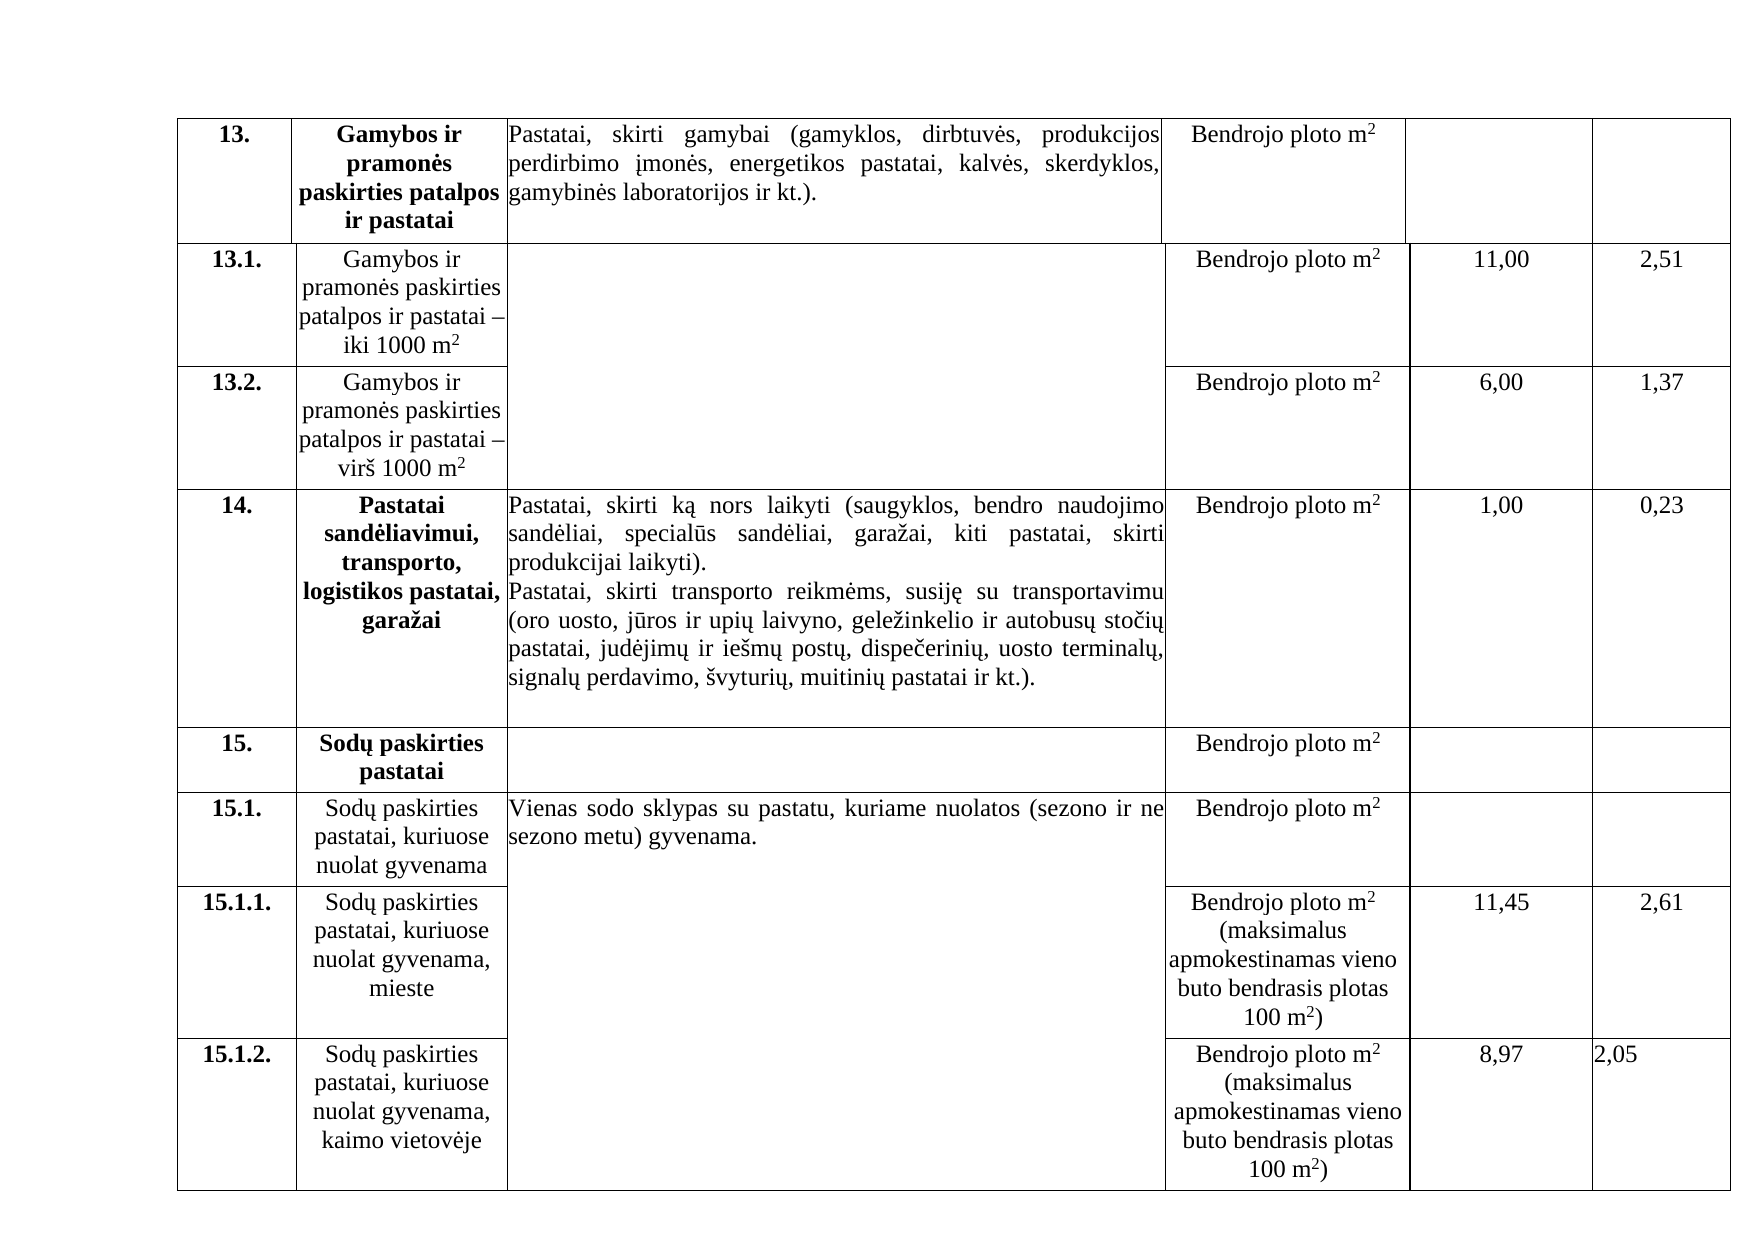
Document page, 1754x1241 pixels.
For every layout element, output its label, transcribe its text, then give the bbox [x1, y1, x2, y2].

table_cell Pastatai, skirti gamybai (gamyklos, dirbtuvės, produkcijos perdirbimo įmonės, energetikos pastatai, kalvės, skerdyklos, gamybinės laboratorijos ir kt.). [508, 119, 1161, 243]
table_cell Sodų paskirties pastatai, kuriuose nuolat gyvenama, mieste [297, 887, 507, 1038]
table_cell Bendrojo ploto m2 [1166, 728, 1409, 792]
table_cell [1593, 793, 1730, 886]
table_cell [1593, 119, 1730, 243]
table_cell Gamybos ir pramonės paskirties patalpos ir pastatai – iki 1000 m2 [297, 244, 507, 366]
table_cell Bendrojo ploto m2 [1166, 490, 1409, 727]
table_cell Gamybos ir pramonės paskirties patalpos ir pastatai [292, 119, 507, 243]
table_cell [1411, 793, 1592, 886]
table_cell [508, 244, 1165, 489]
table_cell 11,00 [1411, 244, 1592, 366]
table_cell 1,37 [1593, 367, 1730, 489]
table_cell 8,97 [1411, 1039, 1592, 1189]
table_cell 15.1.2. [178, 1039, 296, 1189]
table_cell 0,23 [1593, 490, 1730, 727]
table_cell 6,00 [1411, 367, 1592, 489]
table_cell Sodų paskirties pastatai, kuriuose nuolat gyvenama [297, 793, 507, 886]
table_cell 1,00 [1411, 490, 1592, 727]
table_cell Pastatai, skirti ką nors laikyti (saugyklos, bendro naudojimo sandėliai, specialūs sandėliai, garažai, kiti pastatai, skirti produkcijai laikyti). Pastatai, skirti transporto reikmėms, susiję su transportavimu (oro uosto, jūros ir upių laivyno, geležinkelio ir autobusų stočių pastatai, judėjimų ir iešmų postų, dispečerinių, uosto terminalų, signalų perdavimo, švyturių, muitinių pastatai ir kt.). [508, 490, 1165, 727]
table_cell 2,05 [1593, 1039, 1730, 1189]
table_cell [508, 728, 1165, 792]
table_cell Bendrojo ploto m2 (maksimalus apmokestinamas vieno buto bendrasis plotas 100 m2) [1166, 887, 1409, 1038]
table_cell 15.1.1. [178, 887, 296, 1038]
table_cell Bendrojo ploto m2 [1166, 793, 1409, 886]
table_cell Gamybos ir pramonės paskirties patalpos ir pastatai – virš 1000 m2 [297, 367, 507, 489]
table_cell Bendrojo ploto m2 (maksimalus apmokestinamas vieno buto bendrasis plotas 100 m2) [1166, 1039, 1409, 1189]
table_cell 14. [178, 490, 296, 727]
table_cell Pastatai sandėliavimui, transporto, logistikos pastatai, garažai [297, 490, 507, 727]
table_cell Bendrojo ploto m2 [1166, 244, 1409, 366]
table_cell [1593, 728, 1730, 792]
table_cell Bendrojo ploto m2 [1162, 119, 1405, 243]
table_cell 2,61 [1593, 887, 1730, 1038]
table_cell 13. [178, 119, 291, 243]
table_cell 2,51 [1593, 244, 1730, 366]
table_cell Vienas sodo sklypas su pastatu, kuriame nuolatos (sezono ir ne sezono metu) gyvenama. [508, 793, 1165, 1189]
table_cell Sodų paskirties pastatai [297, 728, 507, 792]
table_cell 15.1. [178, 793, 296, 886]
table_cell 13.2. [178, 367, 296, 489]
table_cell [1406, 119, 1592, 243]
table_cell Sodų paskirties pastatai, kuriuose nuolat gyvenama, kaimo vietovėje [297, 1039, 507, 1189]
table_cell [1411, 728, 1592, 792]
table_cell 15. [178, 728, 296, 792]
table_cell 13.1. [178, 244, 296, 366]
table_cell Bendrojo ploto m2 [1166, 367, 1409, 489]
table_cell 11,45 [1411, 887, 1592, 1038]
